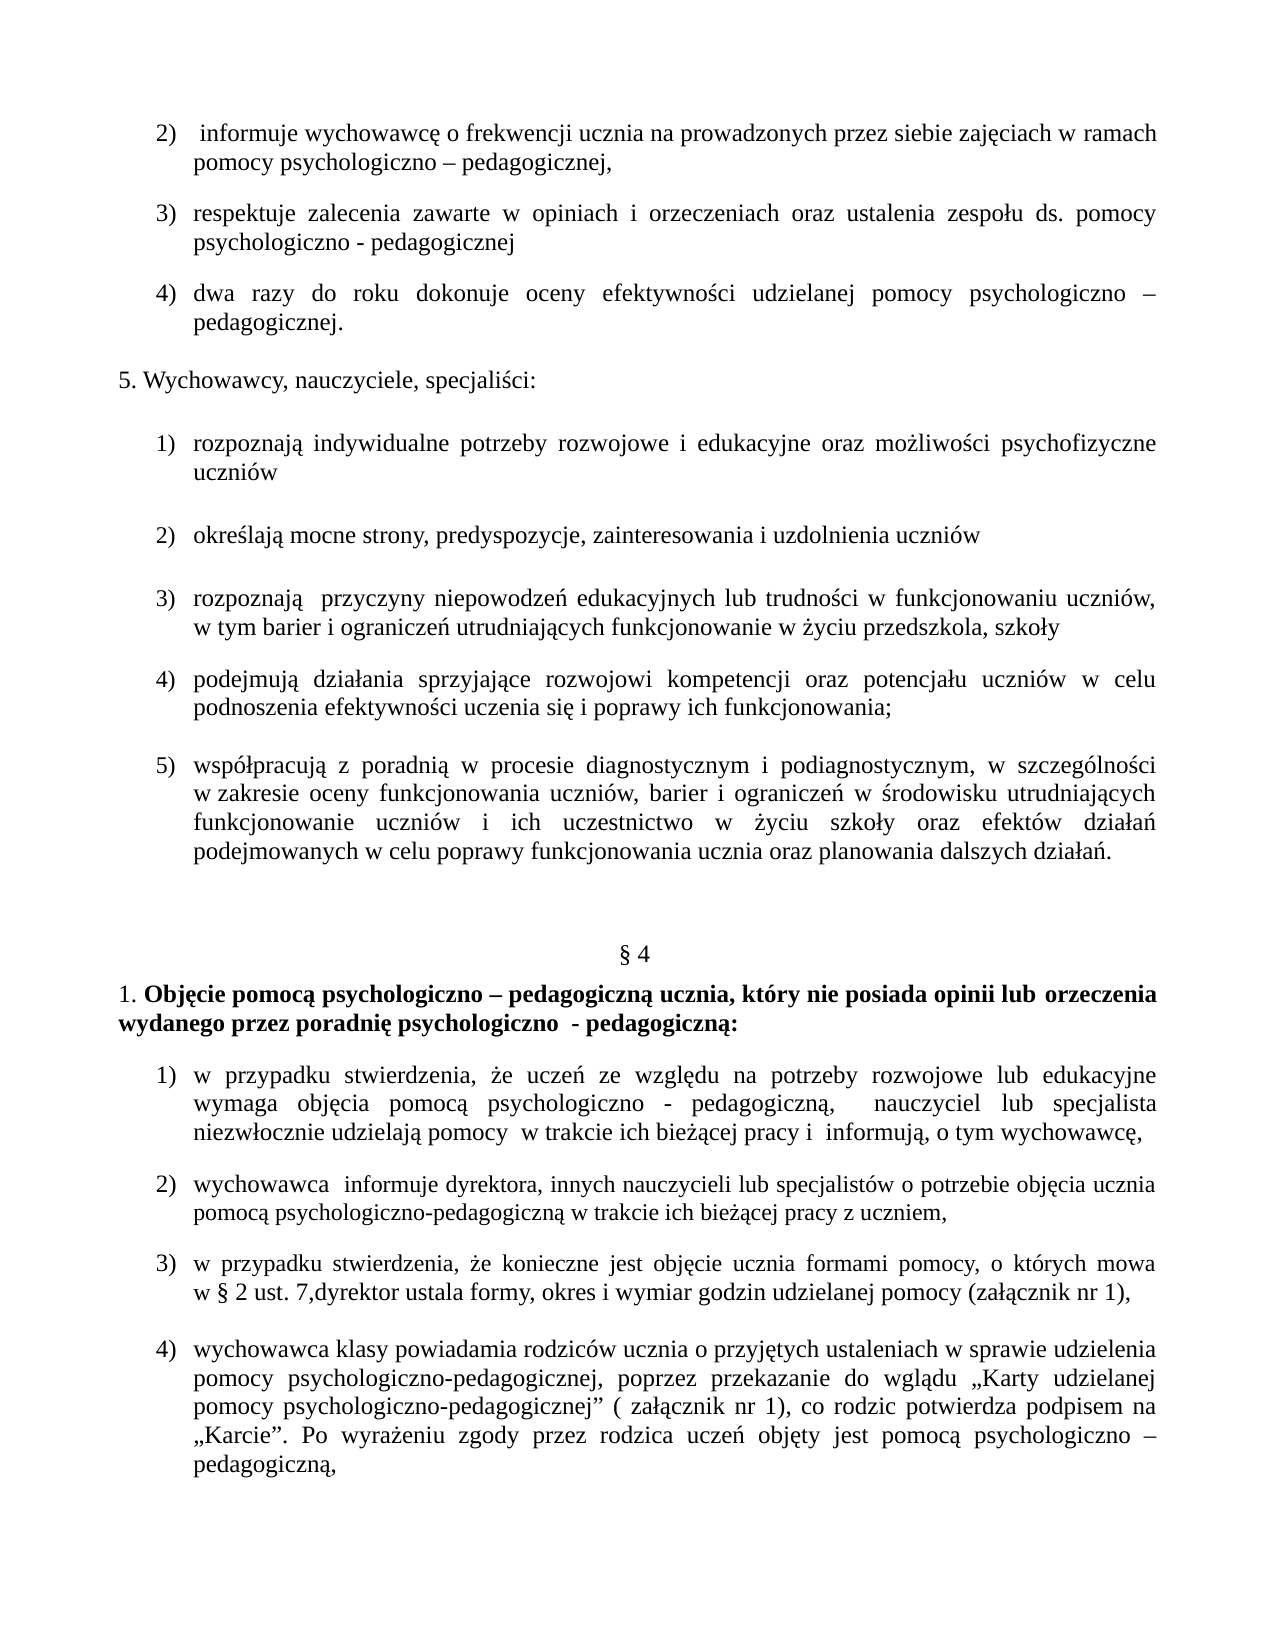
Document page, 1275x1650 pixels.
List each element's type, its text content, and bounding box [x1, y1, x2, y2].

list wychowawca informuje dyrektora, innych nauczycieli lub specjalistów o potrzebie objęcia ucznia pomocą psychologiczno-pedagogiczną w trakcie ich bieżącej pracy z uczniem, [156, 1169, 1157, 1225]
list dwa razy do roku dokonuje oceny efektywności udzielanej pomocy psychologiczno – pedagogicznej. [156, 278, 1157, 336]
list wychowawca klasy powiadamia rodziców ucznia o przyjętych ustaleniach w sprawie udzielenia pomocy psychologiczno-pedagogicznej, poprzez przekazanie do wglądu „Karty udzielanej pomocy psychologiczno-pedagogicznej” ( załącznik nr 1), co rodzic potwierdza podpisem na „Karcie”. Po wyrażeniu zgody przez rodzica uczeń objęty jest pomocą psychologiczno – pedagogiczną, [156, 1334, 1157, 1478]
list informuje wychowawcę o frekwencji ucznia na prowadzonych przez siebie zajęciach w ramach pomocy psychologiczno – pedagogicznej, [156, 118, 1157, 176]
list rozpoznają przyczyny niepowodzeń edukacyjnych lub trudności w funkcjonowaniu uczniów, w tym barier i ograniczeń utrudniających funkcjonowanie w życiu przedszkola, szkoły [156, 583, 1157, 641]
text 5. Wychowawcy, nauczyciele, specjaliści: [118, 365, 1157, 393]
list w przypadku stwierdzenia, że uczeń ze względu na potrzeby rozwojowe lub edukacyjne wymaga objęcia pomocą psychologiczno - pedagogiczną, nauczyciel lub specjalista niezwłocznie udzielają pomocy w trakcie ich bieżącej pracy i informują, o tym wychowawcę, [156, 1060, 1157, 1146]
list współpracują z poradnią w procesie diagnostycznym i podiagnostycznym, w szczególności w zakresie oceny funkcjonowania uczniów, barier i ograniczeń w środowisku utrudniających funkcjonowanie uczniów i ich uczestnictwo w życiu szkoły oraz efektów działań podejmowanych w celu poprawy funkcjonowania ucznia oraz planowania dalszych działań. [156, 750, 1157, 865]
list w przypadku stwierdzenia, że konieczne jest objęcie ucznia formami pomocy, o których mowa w § 2 ust. 7,dyrektor ustala formy, okres i wymiar godzin udzielanej pomocy (załącznik nr 1), [156, 1248, 1157, 1305]
text § 4 [118, 939, 1157, 968]
list podejmują działania sprzyjające rozwojowi kompetencji oraz potencjału uczniów w celu podnoszenia efektywności uczenia się i poprawy ich funkcjonowania; [156, 664, 1157, 721]
text 1. Objęcie pomocą psychologiczno – pedagogiczną ucznia, który nie posiada opinii lub orzeczenia wydanego przez poradnię psychologiczno - pedagogiczną: [118, 979, 1157, 1037]
list określają mocne strony, predyspozycje, zainteresowania i uzdolnienia uczniów [156, 520, 1157, 549]
list rozpoznają indywidualne potrzeby rozwojowe i edukacyjne oraz możliwości psychofizyczne uczniów [156, 428, 1157, 486]
list respektuje zalecenia zawarte w opiniach i orzeczeniach oraz ustalenia zespołu ds. pomocy psychologiczno - pedagogicznej [156, 198, 1157, 256]
